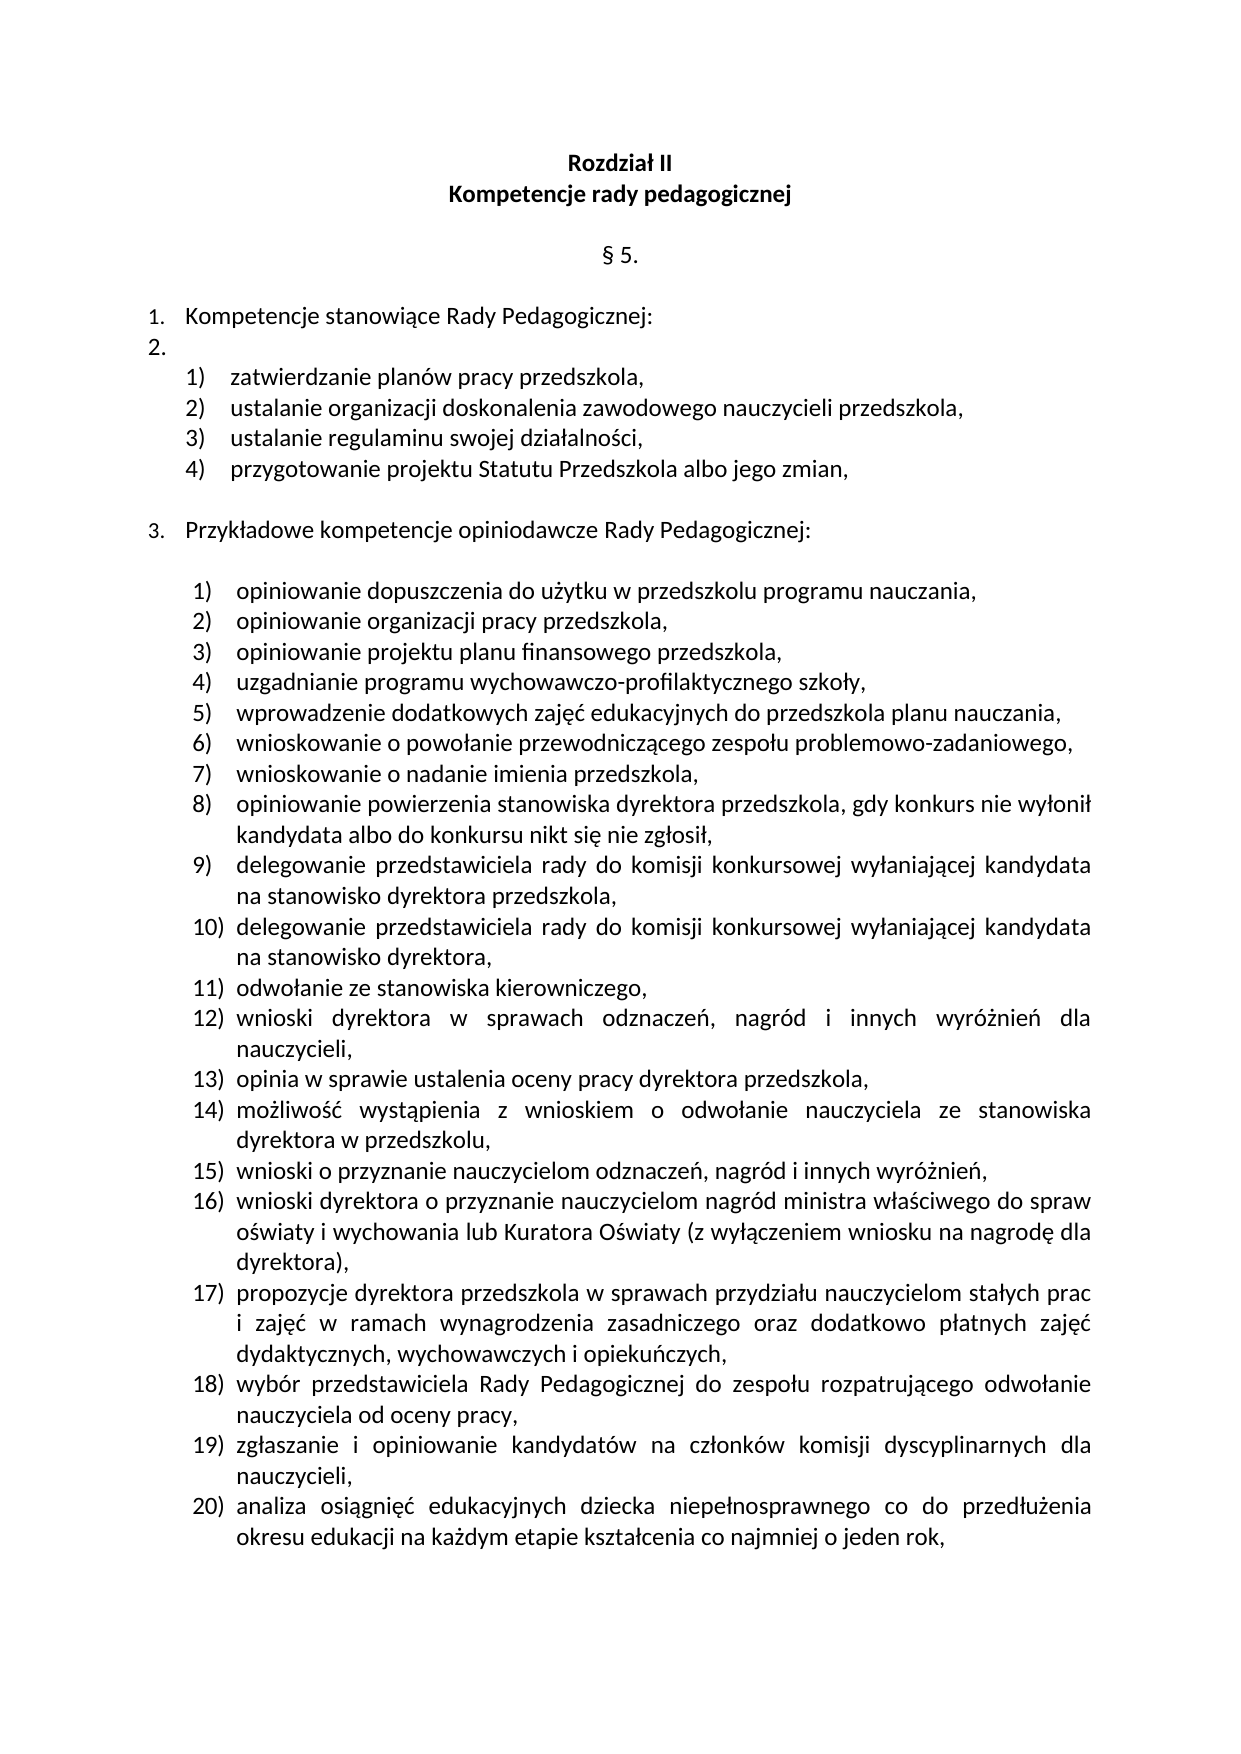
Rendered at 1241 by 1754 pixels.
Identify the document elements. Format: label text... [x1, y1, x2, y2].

list wnioski dyrektora w sprawach odznaczeń, nagród i innych wyróżnień dla nauczycieli, [192, 1002, 1093, 1063]
list przygotowanie projektu Statutu Przedszkola albo jego zmian, [185, 453, 1093, 483]
text Rozdział II [148, 148, 1093, 178]
list Przykładowe kompetencje opiniodawcze Rady Pedagogicznej: [148, 514, 1093, 544]
list wnioski o przyznanie nauczycielom odznaczeń, nagród i innych wyróżnień, [192, 1155, 1093, 1185]
list wybór przedstawiciela Rady Pedagogicznej do zespołu rozpatrującego odwołanie nauczyciela od oceny pracy, [192, 1368, 1093, 1429]
list ustalanie organizacji doskonalenia zawodowego nauczycieli przedszkola, [185, 392, 1093, 422]
list opiniowanie organizacji pracy przedszkola, [192, 605, 1093, 636]
text § 5. [148, 239, 1093, 270]
list wprowadzenie dodatkowych zajęć edukacyjnych do przedszkola planu nauczania, [192, 697, 1093, 727]
list odwołanie ze stanowiska kierowniczego, [192, 972, 1093, 1002]
list wnioski dyrektora o przyznanie nauczycielom nagród ministra właściwego do spraw oświaty i wychowania lub Kuratora Oświaty (z wyłączeniem wniosku na nagrodę dla dyrektora), [192, 1185, 1093, 1277]
list opiniowanie projektu planu finansowego przedszkola, [192, 636, 1093, 666]
list delegowanie przedstawiciela rady do komisji konkursowej wyłaniającej kandydata na stanowisko dyrektora, [192, 911, 1093, 972]
list wnioskowanie o powołanie przewodniczącego zespołu problemowo-zadaniowego, [192, 727, 1093, 758]
list zgłaszanie i opiniowanie kandydatów na członków komisji dyscyplinarnych dla nauczycieli, [192, 1429, 1093, 1491]
list propozycje dyrektora przedszkola w sprawach przydziału nauczycielom stałych prac i zajęć w ramach wynagrodzenia zasadniczego oraz dodatkowo płatnych zajęć dydaktycznych, wychowawczych i opiekuńczych, [192, 1277, 1093, 1368]
list delegowanie przedstawiciela rady do komisji konkursowej wyłaniającej kandydata na stanowisko dyrektora przedszkola, [192, 849, 1093, 911]
list opiniowanie powierzenia stanowiska dyrektora przedszkola, gdy konkurs nie wyłonił kandydata albo do konkursu nikt się nie zgłosił, [192, 788, 1093, 849]
list możliwość wystąpienia z wnioskiem o odwołanie nauczyciela ze stanowiska dyrektora w przedszkolu, [192, 1094, 1093, 1155]
list analiza osiągnięć edukacyjnych dziecka niepełnosprawnego co do przedłużenia okresu edukacji na każdym etapie kształcenia co najmniej o jeden rok, [192, 1491, 1093, 1552]
list Kompetencje stanowiące Rady Pedagogicznej: [148, 300, 1093, 331]
list uzgadnianie programu wychowawczo-profilaktycznego szkoły, [192, 666, 1093, 697]
list zatwierdzanie planów pracy przedszkola, [185, 361, 1093, 392]
list opiniowanie dopuszczenia do użytku w przedszkolu programu nauczania, [192, 575, 1093, 605]
list wnioskowanie o nadanie imienia przedszkola, [192, 758, 1093, 788]
list opinia w sprawie ustalenia oceny pracy dyrektora przedszkola, [192, 1063, 1093, 1094]
list ustalanie regulaminu swojej działalności, [185, 422, 1093, 453]
text Kompetencje rady pedagogicznej [148, 178, 1093, 209]
